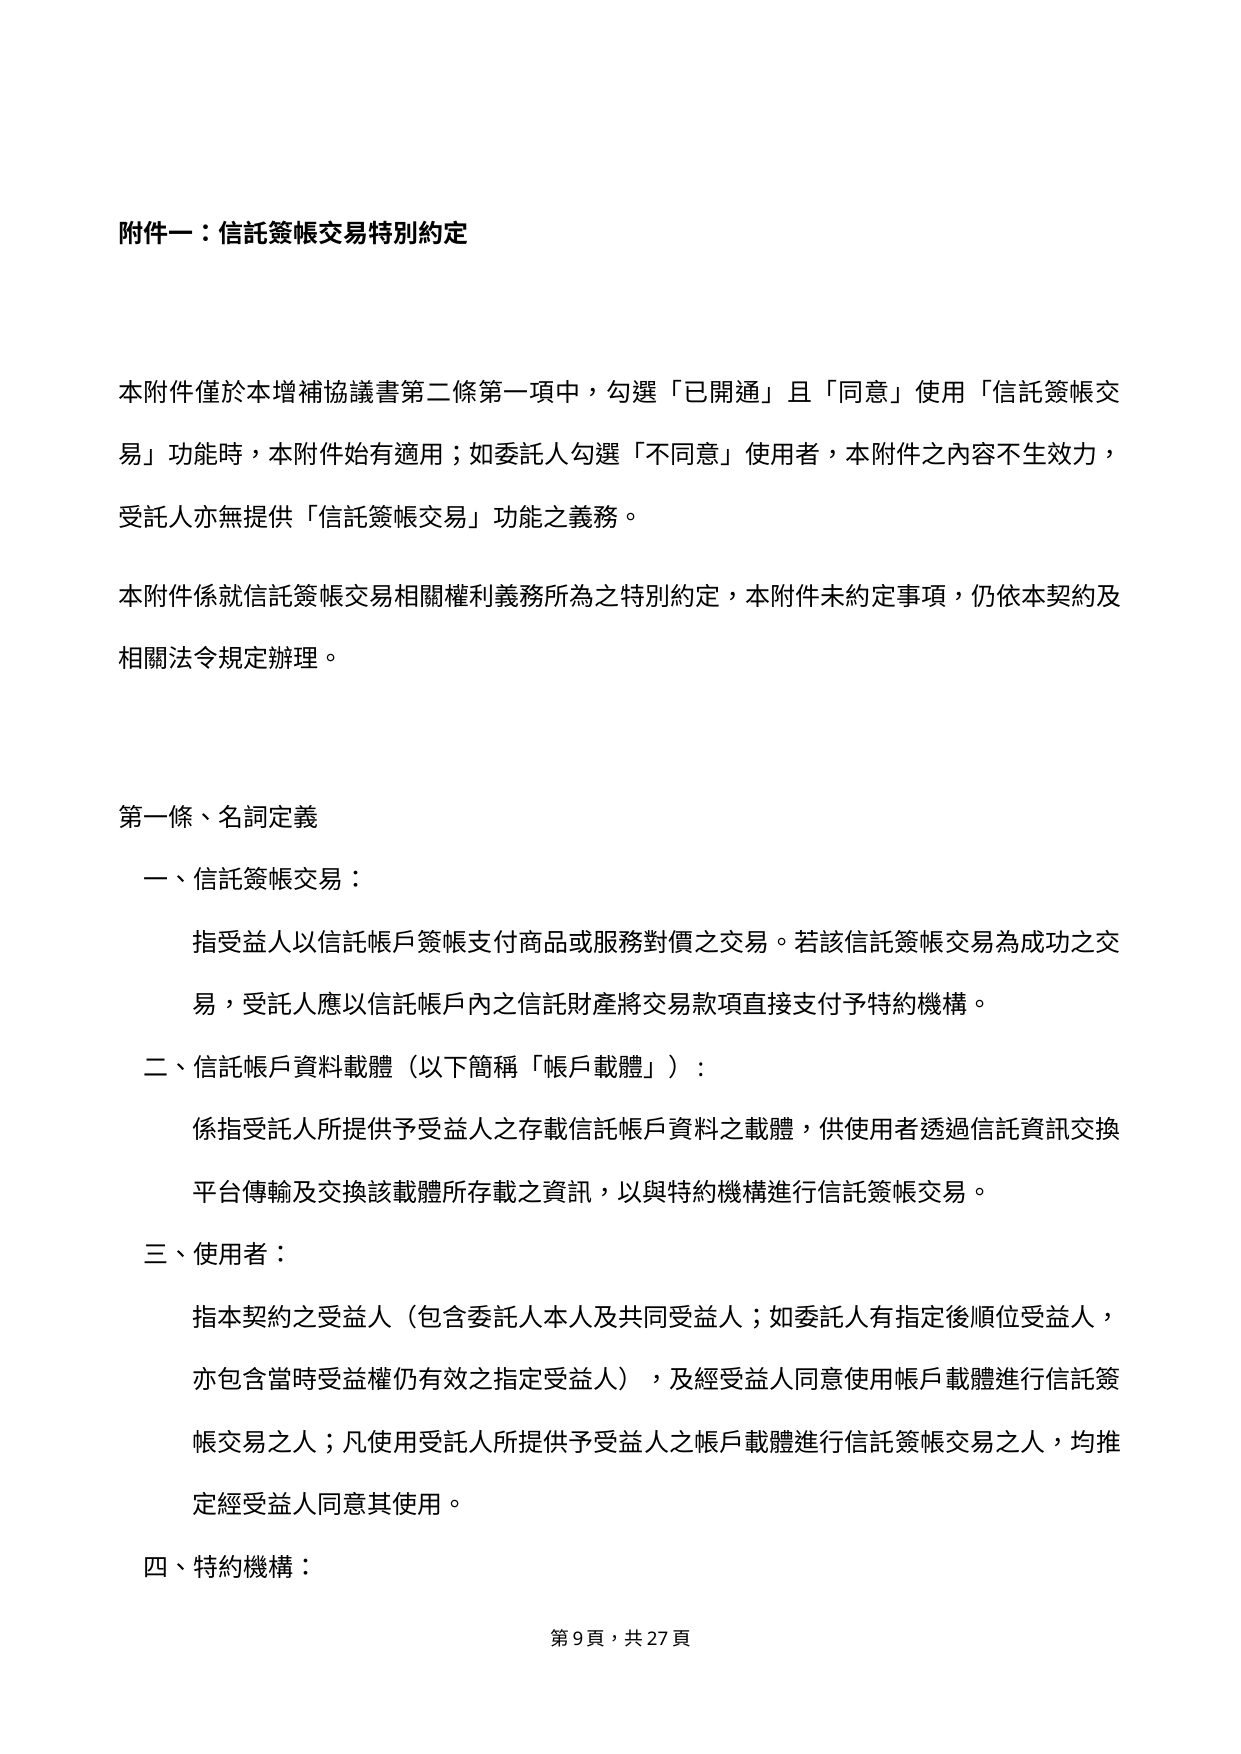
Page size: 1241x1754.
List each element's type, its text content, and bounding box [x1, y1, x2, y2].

text 四、特約機構： [118, 1524, 1122, 1586]
text 一、信託簽帳交易： [118, 836, 1122, 899]
text 本附件僅於本增補協議書第二條第一項中，勾選「已開通」且「同意」使用「信託簽帳交易」功能時，本附件始有適用；如委託人勾選「不同意」使用者，本附件之內容不生效力，受託人亦無提供「信託簽帳交易」功能之義務。 [118, 349, 1122, 536]
text 三、使用者： [118, 1211, 1122, 1274]
text 本附件係就信託簽帳交易相關權利義務所為之特別約定，本附件未約定事項，仍依本契約及相關法令規定辦理。 [118, 553, 1122, 678]
text 指本契約之受益人（包含委託人本人及共同受益人；如委託人有指定後順位受益人，亦包含當時受益權仍有效之指定受益人），及經受益人同意使用帳戶載體進行信託簽帳交易之人；凡使用受託人所提供予受益人之帳戶載體進行信託簽帳交易之人，均推定經受益人同意其使用。 [192, 1274, 1122, 1524]
text 二、信託帳戶資料載體（以下簡稱「帳戶載體」）: [118, 1024, 1122, 1086]
text 附件一：信託簽帳交易特別約定 [118, 190, 1122, 253]
text 指受益人以信託帳戶簽帳支付商品或服務對價之交易。若該信託簽帳交易為成功之交易，受託人應以信託帳戶內之信託財產將交易款項直接支付予特約機構。 [192, 899, 1122, 1024]
text 係指受託人所提供予受益人之存載信託帳戶資料之載體，供使用者透過信託資訊交換平台傳輸及交換該載體所存載之資訊，以與特約機構進行信託簽帳交易。 [192, 1086, 1122, 1211]
text 第一條、名詞定義 [118, 774, 1122, 836]
